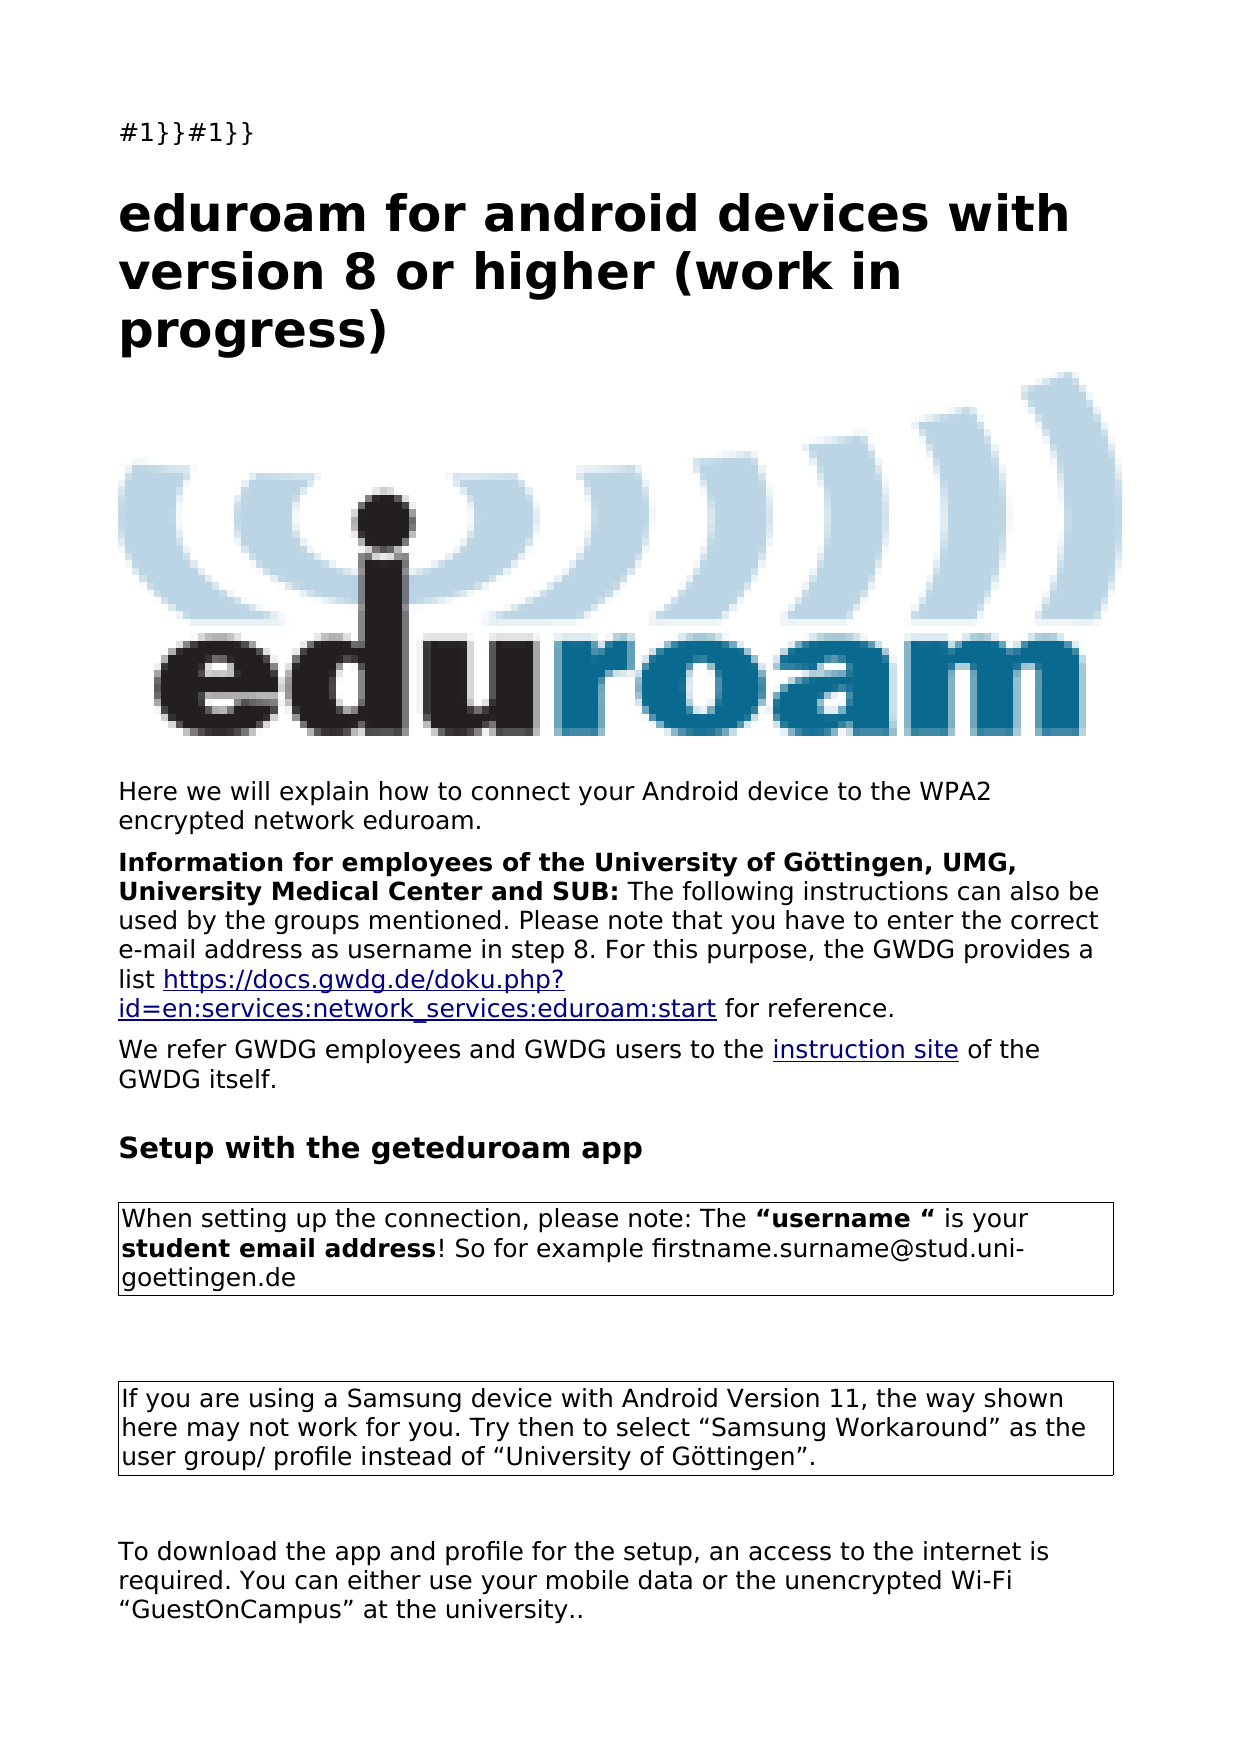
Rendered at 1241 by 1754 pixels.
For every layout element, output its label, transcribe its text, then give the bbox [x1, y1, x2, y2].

table_header If you are using a Samsung device with Android Version 11, the way shown here may not work for you. Try then to select “Samsung Workaround” as the user group/ profile instead of “University of Göttingen”. [119, 1382, 1113, 1475]
text Information for employees of the University of Göttingen, UMG, University Medical Center and SUB: The following instructions can also be used by the groups mentioned. Please note that you have to enter the correct e-mail address as username in step 8. For this purpose, the GWDG provides a list https://docs.gwdg.de/doku.php?id=en:services:network_services:eduroam:start for reference. [118, 848, 1122, 1023]
text We refer GWDG employees and GWDG users to the instruction site of the GWDG itself. [118, 1036, 1122, 1094]
subtitle Setup with the geteduroam app [118, 1132, 1122, 1166]
picture [118, 372, 1123, 736]
table_header When setting up the connection, please note: The “username “ is your student email address! So for example firstname.surname@stud.uni-goettingen.de [119, 1203, 1113, 1295]
text Here we will explain how to connect your Android device to the WPA2 encrypted network eduroam. [118, 777, 1122, 836]
text #1}}#1}} [118, 118, 1122, 147]
text To download the app and profile for the setup, an access to the internet is required. You can either use your mobile data or the unencrypted Wi-Fi “GuestOnCampus” at the university.. [118, 1537, 1122, 1625]
subtitle eduroam for android devices with version 8 or higher (work in progress) [118, 185, 1122, 359]
